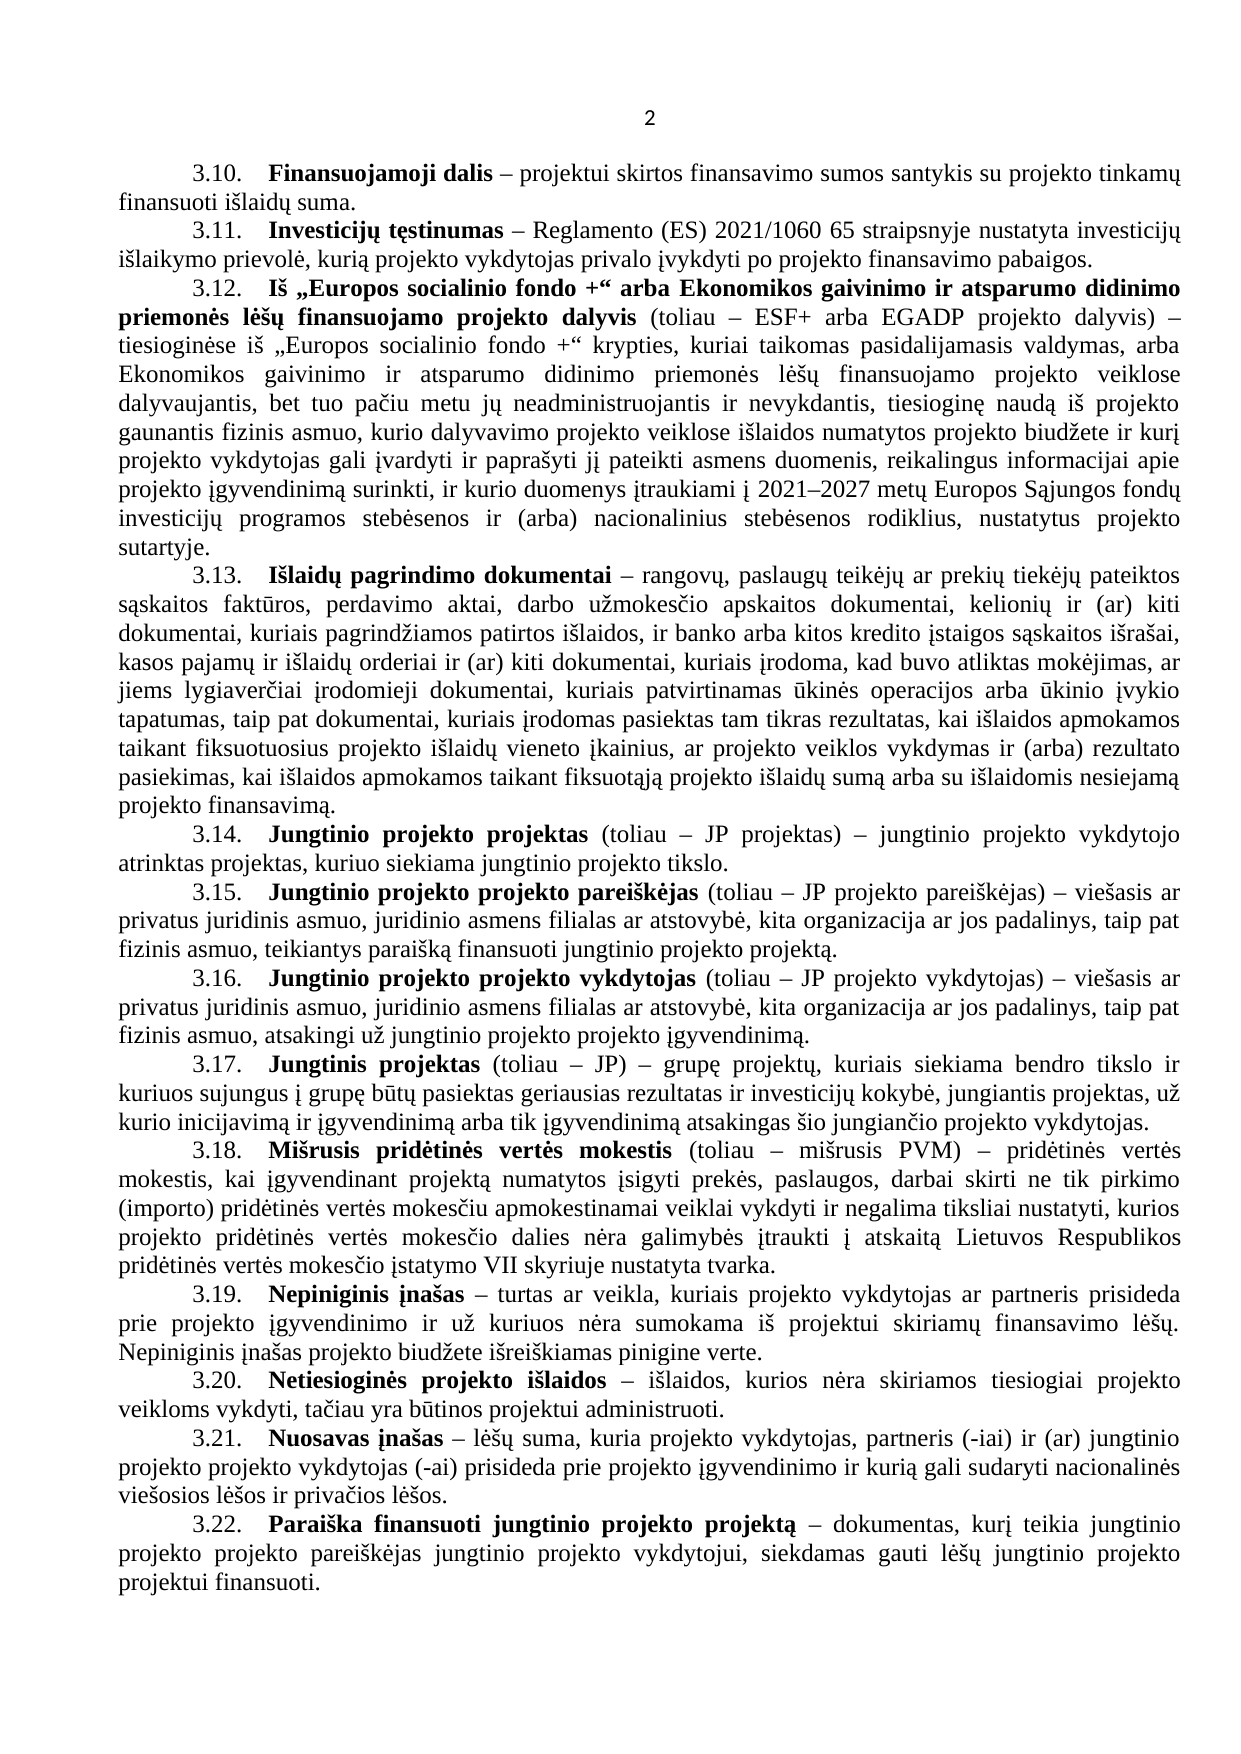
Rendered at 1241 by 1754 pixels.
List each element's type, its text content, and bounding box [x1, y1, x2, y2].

text 3.15. Jungtinio projekto projekto pareiškėjas (toliau – JP projekto pareiškėjas) – viešasis ar privatus juridinis asmuo, juridinio asmens filialas ar atstovybė, kita organizacija ar jos padalinys, taip pat fizinis asmuo, teikiantys paraišką finansuoti jungtinio projekto projektą. [118, 877, 1181, 963]
text 3.20. Netiesioginės projekto išlaidos – išlaidos, kurios nėra skiriamos tiesiogiai projekto veikloms vykdyti, tačiau yra būtinos projektui administruoti. [118, 1365, 1181, 1423]
text 3.17. Jungtinis projektas (toliau – JP) – grupę projektų, kuriais siekiama bendro tikslo ir kuriuos sujungus į grupę būtų pasiektas geriausias rezultatas ir investicijų kokybė, jungiantis projektas, už kurio inicijavimą ir įgyvendinimą arba tik įgyvendinimą atsakingas šio jungiančio projekto vykdytojas. [118, 1049, 1181, 1135]
text 3.22. Paraiška finansuoti jungtinio projekto projektą – dokumentas, kurį teikia jungtinio projekto projekto pareiškėjas jungtinio projekto vykdytojui, siekdamas gauti lėšų jungtinio projekto projektui finansuoti. [118, 1509, 1181, 1595]
text 3.19. Nepiniginis įnašas – turtas ar veikla, kuriais projekto vykdytojas ar partneris prisideda prie projekto įgyvendinimo ir už kuriuos nėra sumokama iš projektui skiriamų finansavimo lėšų. Nepiniginis įnašas projekto biudžete išreiškiamas pinigine verte. [118, 1279, 1181, 1365]
text 3.13. Išlaidų pagrindimo dokumentai – rangovų, paslaugų teikėjų ar prekių tiekėjų pateiktos sąskaitos faktūros, perdavimo aktai, darbo užmokesčio apskaitos dokumentai, kelionių ir (ar) kiti dokumentai, kuriais pagrindžiamos patirtos išlaidos, ir banko arba kitos kredito įstaigos sąskaitos išrašai, kasos pajamų ir išlaidų orderiai ir (ar) kiti dokumentai, kuriais įrodoma, kad buvo atliktas mokėjimas, ar jiems lygiaverčiai įrodomieji dokumentai, kuriais patvirtinamas ūkinės operacijos arba ūkinio įvykio tapatumas, taip pat dokumentai, kuriais įrodomas pasiektas tam tikras rezultatas, kai išlaidos apmokamos taikant fiksuotuosius projekto išlaidų vieneto įkainius, ar projekto veiklos vykdymas ir (arba) rezultato pasiekimas, kai išlaidos apmokamos taikant fiksuotąją projekto išlaidų sumą arba su išlaidomis nesiejamą projekto finansavimą. [118, 560, 1181, 819]
text 3.10. Finansuojamoji dalis – projektui skirtos finansavimo sumos santykis su projekto tinkamų finansuoti išlaidų suma. [118, 158, 1181, 215]
text 3.14. Jungtinio projekto projektas (toliau – JP projektas) – jungtinio projekto vykdytojo atrinktas projektas, kuriuo siekiama jungtinio projekto tikslo. [118, 819, 1181, 877]
text 3.18. Mišrusis pridėtinės vertės mokestis (toliau – mišrusis PVM) – pridėtinės vertės mokestis, kai įgyvendinant projektą numatytos įsigyti prekės, paslaugos, darbai skirti ne tik pirkimo (importo) pridėtinės vertės mokesčiu apmokestinamai veiklai vykdyti ir negalima tiksliai nustatyti, kurios projekto pridėtinės vertės mokesčio dalies nėra galimybės įtraukti į atskaitą Lietuvos Respublikos pridėtinės vertės mokesčio įstatymo VII skyriuje nustatyta tvarka. [118, 1135, 1181, 1279]
text 3.11. Investicijų tęstinumas – Reglamento (ES) 2021/1060 65 straipsnyje nustatyta investicijų išlaikymo prievolė, kurią projekto vykdytojas privalo įvykdyti po projekto finansavimo pabaigos. [118, 215, 1181, 273]
text 3.21. Nuosavas įnašas – lėšų suma, kuria projekto vykdytojas, partneris (-iai) ir (ar) jungtinio projekto projekto vykdytojas (-ai) prisideda prie projekto įgyvendinimo ir kurią gali sudaryti nacionalinės viešosios lėšos ir privačios lėšos. [118, 1423, 1181, 1509]
text 3.12. Iš „Europos socialinio fondo +“ arba Ekonomikos gaivinimo ir atsparumo didinimo priemonės lėšų finansuojamo projekto dalyvis (toliau – ESF+ arba EGADP projekto dalyvis) – tiesioginėse iš „Europos socialinio fondo +“ krypties, kuriai taikomas pasidalijamasis valdymas, arba Ekonomikos gaivinimo ir atsparumo didinimo priemonės lėšų finansuojamo projekto veiklose dalyvaujantis, bet tuo pačiu metu jų neadministruojantis ir nevykdantis, tiesioginę naudą iš projekto gaunantis fizinis asmuo, kurio dalyvavimo projekto veiklose išlaidos numatytos projekto biudžete ir kurį projekto vykdytojas gali įvardyti ir paprašyti jį pateikti asmens duomenis, reikalingus informacijai apie projekto įgyvendinimą surinkti, ir kurio duomenys įtraukiami į 2021–2027 metų Europos Sąjungos fondų investicijų programos stebėsenos ir (arba) nacionalinius stebėsenos rodiklius, nustatytus projekto sutartyje. [118, 273, 1181, 560]
text 3.16. Jungtinio projekto projekto vykdytojas (toliau – JP projekto vykdytojas) – viešasis ar privatus juridinis asmuo, juridinio asmens filialas ar atstovybė, kita organizacija ar jos padalinys, taip pat fizinis asmuo, atsakingi už jungtinio projekto projekto įgyvendinimą. [118, 963, 1181, 1049]
